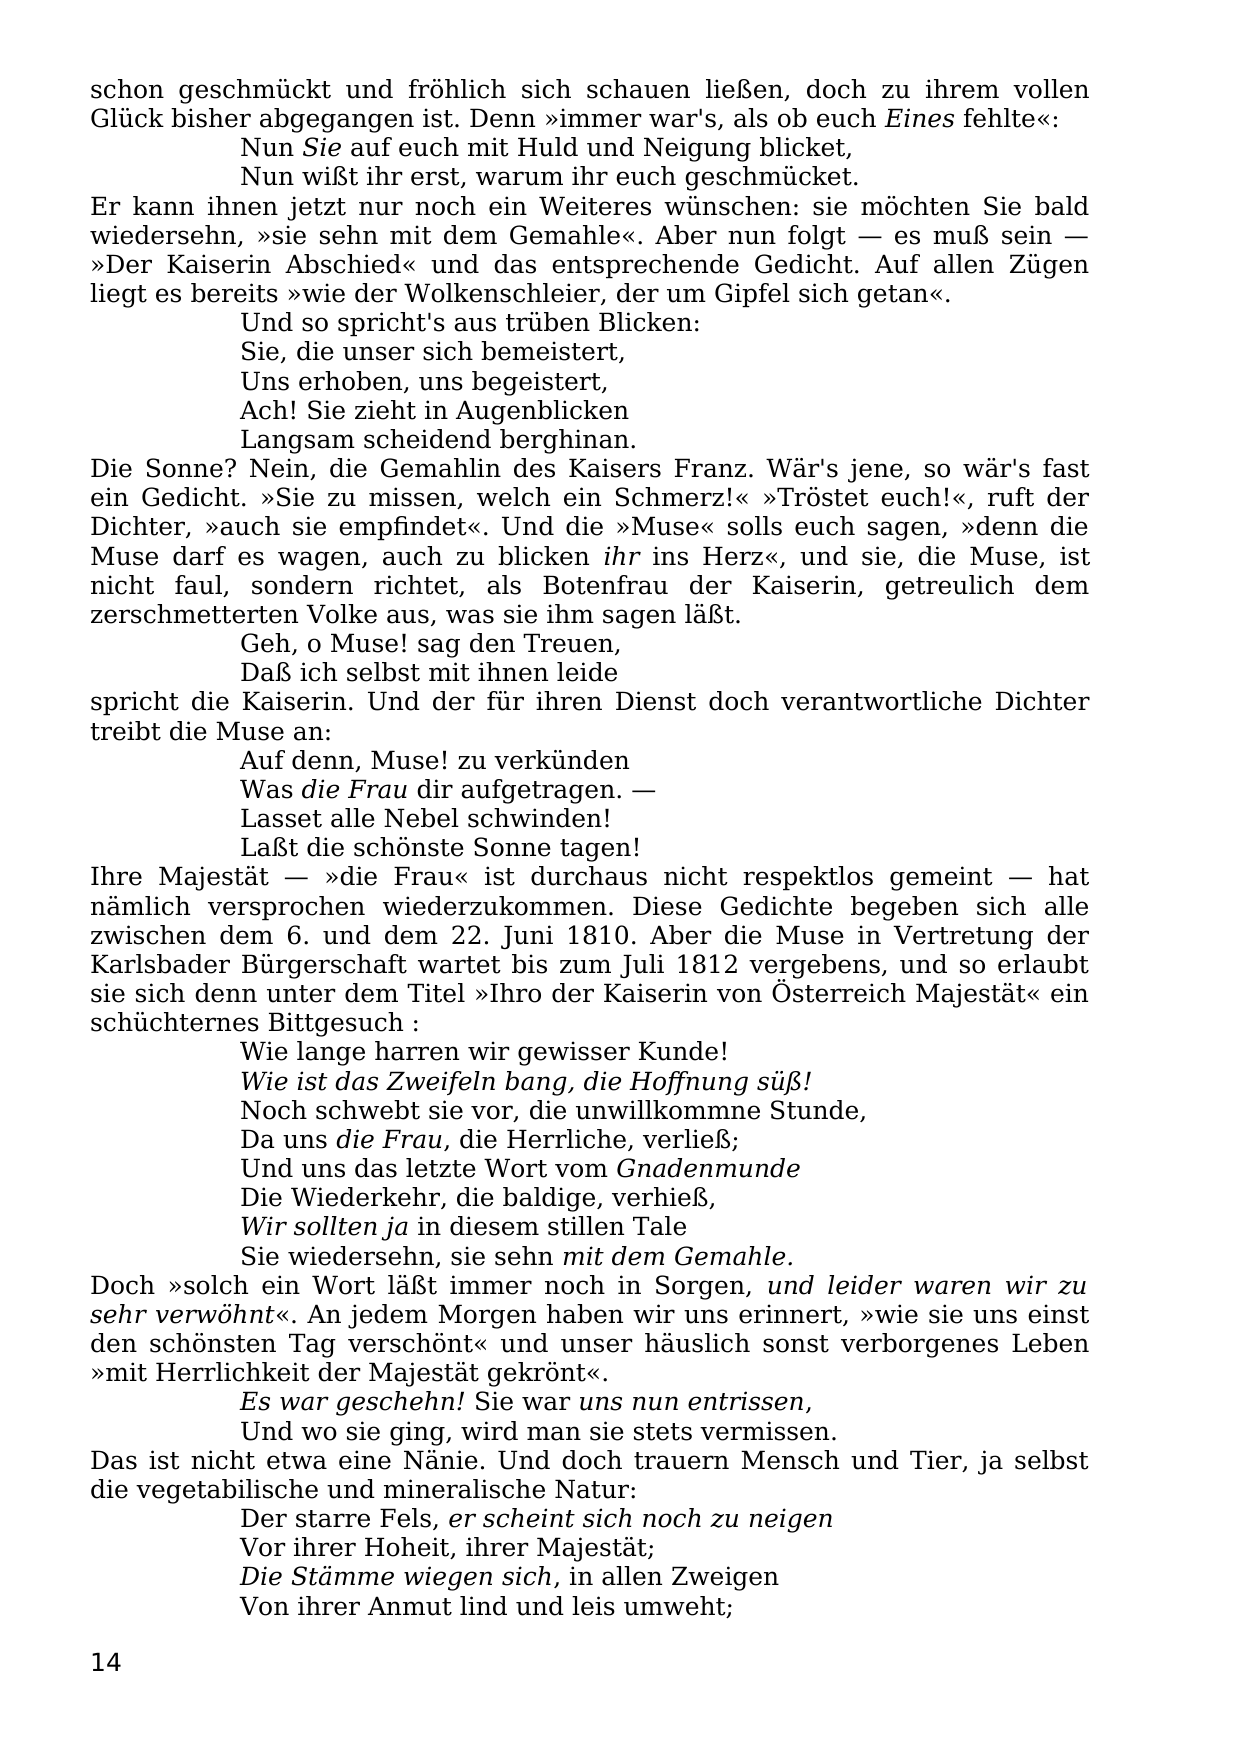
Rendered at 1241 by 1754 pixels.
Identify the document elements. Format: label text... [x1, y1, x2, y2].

text Die Sonne? Nein, die Gemahlin des Kaisers Franz. Wär's jene, so wär's fast ein Gedicht. »Sie zu missen, welch ein Schmerz!« »Tröstet euch!«, ruft der Dichter, »auch sie empfindet«. Und die »Muse« solls euch sagen, »denn die Muse darf es wagen, auch zu blicken ihr ins Herz«, und sie, die Muse, ist nicht faul, sondern richtet, als Botenfrau der Kaiserin, getreulich dem zerschmetterten Volke aus, was sie ihm sagen läßt. [90, 454, 1091, 629]
text Und so spricht's aus trüben Blicken: [240, 308, 1091, 337]
text Da uns die Frau, die Herrliche, verließ; [240, 1125, 1091, 1154]
text Sie, die unser sich bemeistert, [240, 337, 1091, 367]
text Sie wiedersehn, sie sehn mit dem Gemahle. [240, 1242, 1091, 1271]
text Von ihrer Anmut lind und leis umweht; [240, 1592, 1091, 1621]
text Ach! Sie zieht in Augenblicken [240, 396, 1091, 425]
text Noch schwebt sie vor, die unwillkommne Stunde, [240, 1096, 1091, 1125]
text Uns erhoben, uns begeistert, [240, 367, 1091, 396]
text spricht die Kaiserin. Und der für ihren Dienst doch verantwortliche Dichter treibt die Muse an: [90, 687, 1091, 746]
text Wie lange harren wir gewisser Kunde! [240, 1037, 1091, 1067]
text Das ist nicht etwa eine Nänie. Und doch trauern Mensch und Tier, ja selbst die vegetabilische und mineralische Natur: [90, 1446, 1091, 1504]
text Geh, o Muse! sag den Treuen, [240, 629, 1091, 658]
text Der starre Fels, er scheint sich noch zu neigen [240, 1504, 1091, 1533]
text Was die Frau dir aufgetragen. — [240, 775, 1091, 804]
text Doch »solch ein Wort läßt immer noch in Sorgen, und leider waren wir zu sehr verwöhnt«. An jedem Morgen haben wir uns erinnert, »wie sie uns einst den schönsten Tag verschönt« und unser häuslich sonst verborgenes Leben »mit Herrlichkeit der Majestät gekrönt«. [90, 1271, 1091, 1387]
text Auf denn, Muse! zu verkünden [240, 746, 1091, 775]
text Die Wiederkehr, die baldige, verhieß, [240, 1183, 1091, 1212]
text Langsam scheidend berghinan. [240, 425, 1091, 454]
text Nun wißt ihr erst, warum ihr euch geschmücket. [240, 162, 1091, 192]
text Wie ist das Zweifeln bang, die Hoffnung süß! [240, 1067, 1091, 1096]
text Lasset alle Nebel schwinden! [240, 804, 1091, 833]
text Vor ihrer Hoheit, ihrer Majestät; [240, 1533, 1091, 1562]
text Wir sollten ja in diesem stillen Tale [240, 1212, 1091, 1242]
text Laßt die schönste Sonne tagen! [240, 833, 1091, 862]
text Die Stämme wiegen sich, in allen Zweigen [240, 1562, 1091, 1592]
text Und uns das letzte Wort vom Gnadenmunde [240, 1154, 1091, 1183]
text Nun Sie auf euch mit Huld und Neigung blicket, [240, 133, 1091, 162]
text Und wo sie ging, wird man sie stets vermissen. [240, 1417, 1091, 1446]
text Es war geschehn! Sie war uns nun entrissen, [240, 1387, 1091, 1417]
text Er kann ihnen jetzt nur noch ein Weiteres wünschen: sie möchten Sie bald wiedersehn, »sie sehn mit dem Gemahle«. Aber nun folgt — es muß sein — »Der Kaiserin Abschied« und das entsprechende Gedicht. Auf allen Zügen liegt es bereits »wie der Wolkenschleier, der um Gipfel sich getan«. [90, 192, 1091, 308]
text schon geschmückt und fröhlich sich schauen ließen, doch zu ihrem vollen Glück bisher abgegangen ist. Denn »immer war's, als ob euch Eines fehlte«: [90, 75, 1091, 133]
text Daß ich selbst mit ihnen leide [240, 658, 1091, 687]
text Ihre Majestät — »die Frau« ist durchaus nicht respektlos gemeint — hat nämlich versprochen wiederzukommen. Diese Gedichte begeben sich alle zwischen dem 6. und dem 22. Juni 1810. Aber die Muse in Vertretung der Karlsbader Bürgerschaft wartet bis zum Juli 1812 vergebens, und so erlaubt sie sich denn unter dem Titel »Ihro der Kaiserin von Österreich Majestät« ein schüchternes Bittgesuch : [90, 862, 1091, 1037]
